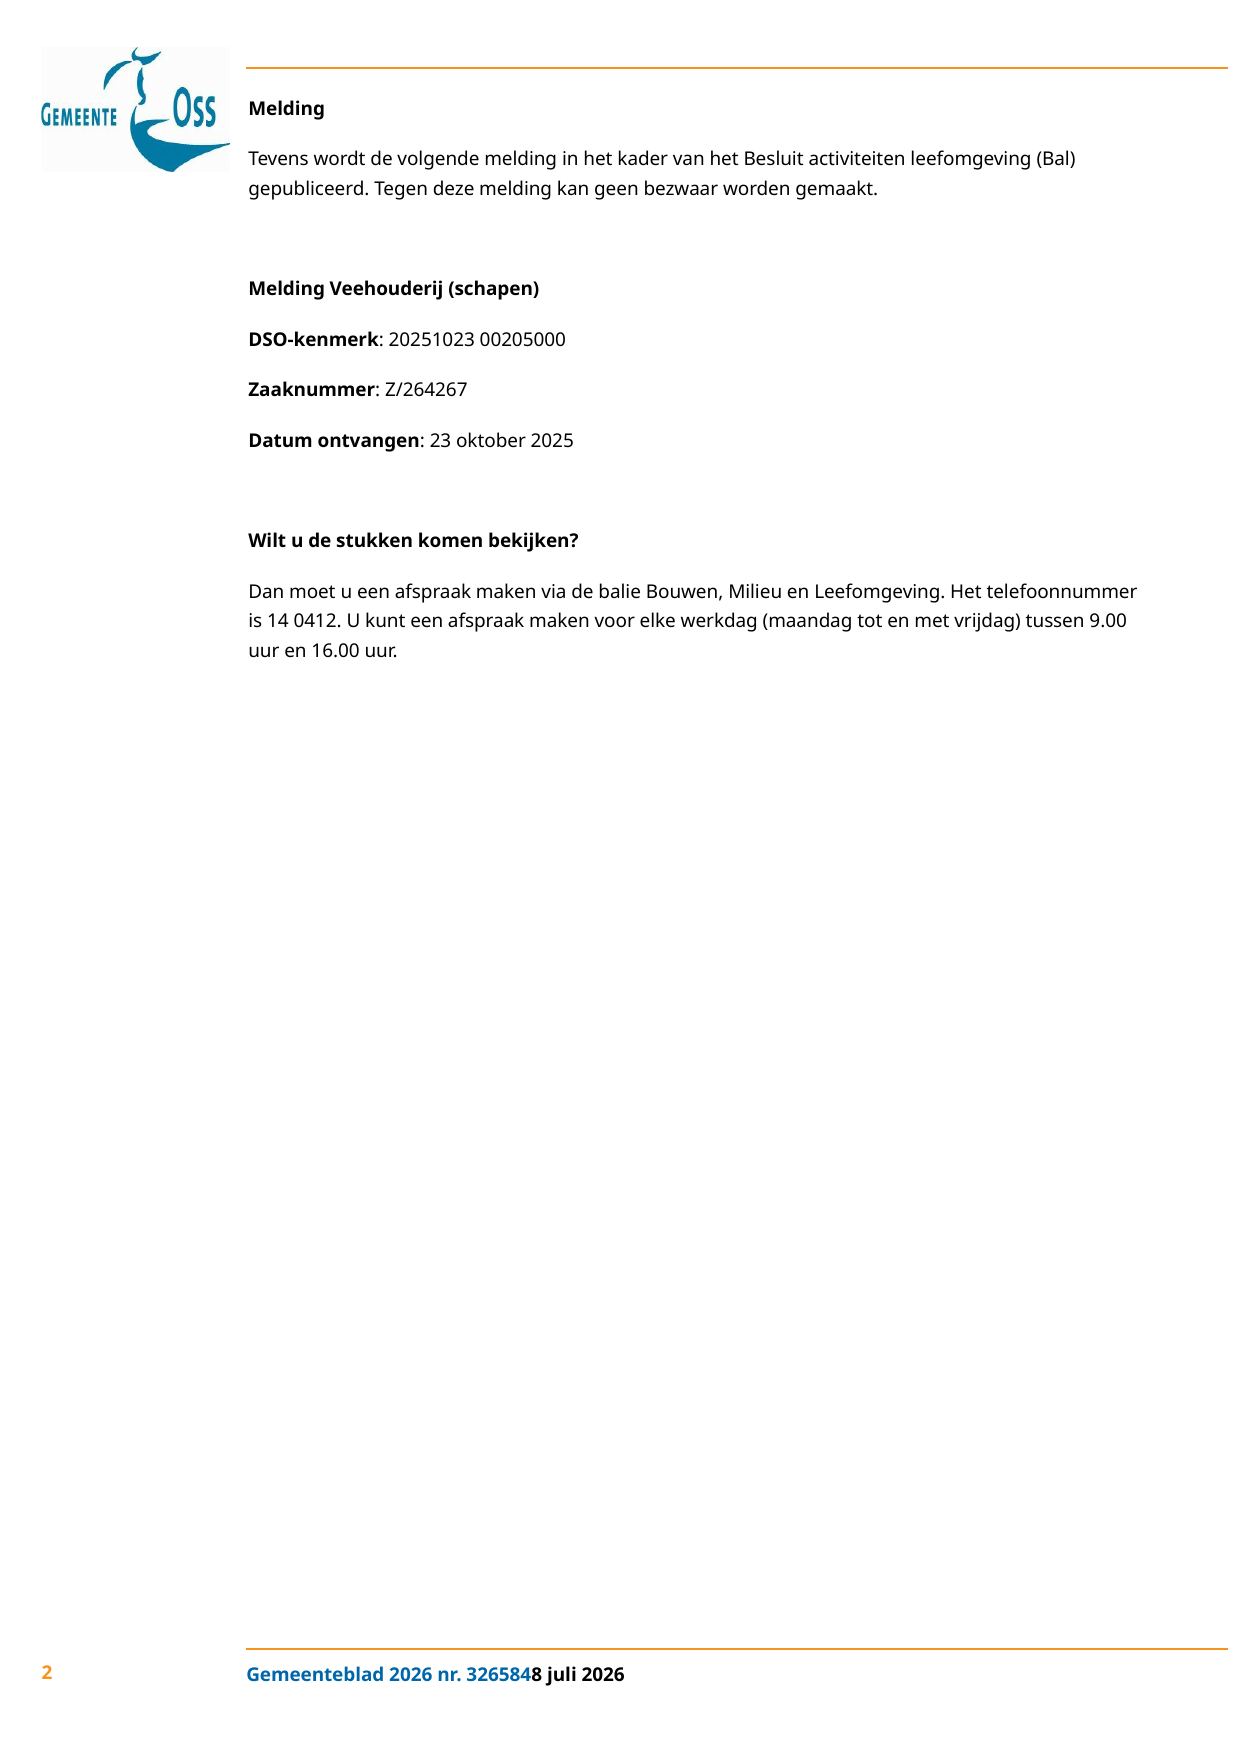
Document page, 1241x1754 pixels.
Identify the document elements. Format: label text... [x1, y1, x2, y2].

text DSO-kenmerk: 20251023 00205000 [248, 326, 1152, 352]
text Tevens wordt de volgende melding in het kader van het Besluit activiteiten leefomgeving (Bal) gepubliceerd. Tegen deze melding kan geen bezwaar worden gemaakt. [248, 145, 1152, 201]
text Melding Veehouderij (schapen) [248, 276, 1152, 301]
text Dan moet u een afspraak maken via de balie Bouwen, Milieu en Leefomgeving. Het telefoonnummer is 14 0412. U kunt een afspraak maken voor elke werkdag (maandag tot en met vrijdag) tussen 9.00 uur en 16.00 uur. [248, 578, 1152, 663]
text Wilt u de stukken komen bekijken? [248, 528, 1152, 553]
text Melding [248, 95, 1152, 121]
text Zaaknummer: Z/264267 [248, 376, 1152, 402]
picture [41, 47, 231, 172]
text Datum ontvangen: 23 oktober 2025 [248, 427, 1152, 453]
